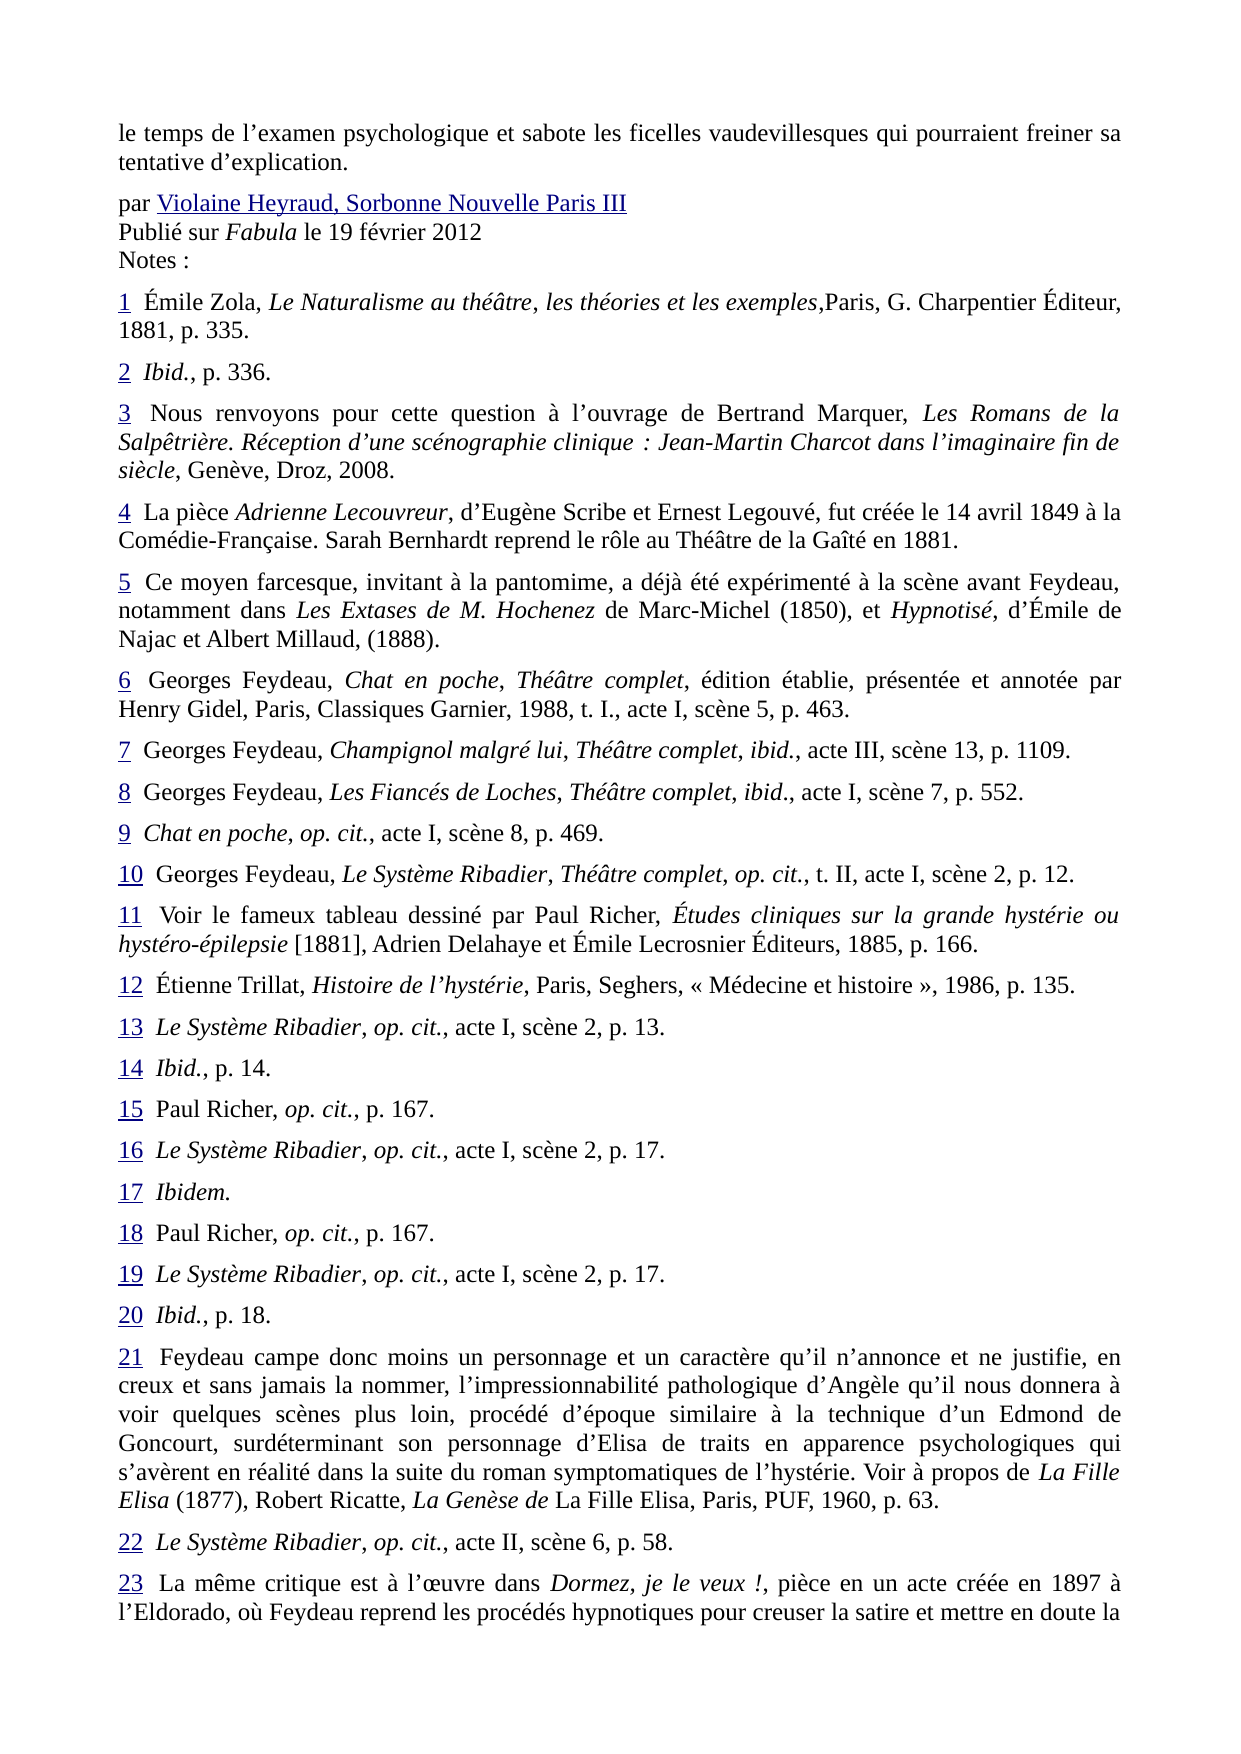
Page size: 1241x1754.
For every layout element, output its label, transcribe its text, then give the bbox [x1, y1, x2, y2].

text 18 Paul Richer, op. cit., p. 167. [118, 1218, 1122, 1247]
text 21 Feydeau campe donc moins un personnage et un caractère qu’il n’annonce et ne justifie, en creux et sans jamais la nommer, l’impressionnabilité pathologique d’Angèle qu’il nous donnera à voir quelques scènes plus loin, procédé d’époque similaire à la technique d’un Edmond de Goncourt, surdéterminant son personnage d’Elisa de traits en apparence psychologiques qui s’avèrent en réalité dans la suite du roman symptomatiques de l’hystérie. Voir à propos de La Fille Elisa (1877), Robert Ricatte, La Genèse de La Fille Elisa, Paris, PUF, 1960, p. 63. [118, 1342, 1122, 1514]
text 13 Le Système Ribadier, op. cit., acte I, scène 2, p. 13. [118, 1012, 1122, 1041]
text 3 Nous renvoyons pour cette question à l’ouvrage de Bertrand Marquer, Les Romans de la Salpêtrière. Réception d’une scénographie clinique : Jean-Martin Charcot dans l’imaginaire fin de siècle, Genève, Droz, 2008. [118, 398, 1122, 484]
text 2 Ibid., p. 336. [118, 357, 1122, 386]
text 12 Étienne Trillat, Histoire de l’hystérie, Paris, Seghers, « Médecine et histoire », 1986, p. 135. [118, 971, 1122, 999]
text 20 Ibid., p. 18. [118, 1301, 1122, 1329]
text 16 Le Système Ribadier, op. cit., acte I, scène 2, p. 17. [118, 1136, 1122, 1164]
text 4 La pièce Adrienne Lecouvreur, d’Eugène Scribe et Ernest Legouvé, fut créée le 14 avril 1849 à la Comédie-Française. Sarah Bernhardt reprend le rôle au Théâtre de la Gaîté en 1881. [118, 497, 1122, 554]
text le temps de l’examen psychologique et sabote les ficelles vaudevillesques qui pourraient freiner sa tentative d’explication. [118, 118, 1122, 176]
text 1 Émile Zola, Le Naturalisme au théâtre, les théories et les exemples,Paris, G. Charpentier Éditeur, 1881, p. 335. [118, 287, 1122, 344]
text Notes : [118, 246, 1122, 274]
text 23 La même critique est à l’œuvre dans Dormez, je le veux !, pièce en un acte créée en 1897 à l’Eldorado, où Feydeau reprend les procédés hypnotiques pour creuser la satire et mettre en doute la [118, 1568, 1122, 1626]
text 5 Ce moyen farcesque, invitant à la pantomime, a déjà été expérimenté à la scène avant Feydeau, notamment dans Les Extases de M. Hochenez de Marc-Michel (1850), et Hypnotisé, d’Émile de Najac et Albert Millaud, (1888). [118, 567, 1122, 653]
text Publié sur Fabula le 19 février 2012 [118, 217, 1122, 246]
text 17 Ibidem. [118, 1177, 1122, 1206]
text 15 Paul Richer, op. cit., p. 167. [118, 1094, 1122, 1123]
text 7 Georges Feydeau, Champignol malgré lui, Théâtre complet, ibid., acte III, scène 13, p. 1109. [118, 736, 1122, 764]
text par Violaine Heyraud, Sorbonne Nouvelle Paris III [118, 188, 1122, 217]
text 10 Georges Feydeau, Le Système Ribadier, Théâtre complet, op. cit., t. II, acte I, scène 2, p. 12. [118, 859, 1122, 888]
text 11 Voir le fameux tableau dessiné par Paul Richer, Études cliniques sur la grande hystérie ou hystéro-épilepsie [1881], Adrien Delahaye et Émile Lecrosnier Éditeurs, 1885, p. 166. [118, 901, 1122, 958]
text 8 Georges Feydeau, Les Fiancés de Loches, Théâtre complet, ibid., acte I, scène 7, p. 552. [118, 777, 1122, 806]
text 14 Ibid., p. 14. [118, 1053, 1122, 1082]
text 22 Le Système Ribadier, op. cit., acte II, scène 6, p. 58. [118, 1527, 1122, 1556]
text 19 Le Système Ribadier, op. cit., acte I, scène 2, p. 17. [118, 1259, 1122, 1288]
text 9 Chat en poche, op. cit., acte I, scène 8, p. 469. [118, 818, 1122, 847]
text 6 Georges Feydeau, Chat en poche, Théâtre complet, édition établie, présentée et annotée par Henry Gidel, Paris, Classiques Garnier, 1988, t. I., acte I, scène 5, p. 463. [118, 666, 1122, 723]
